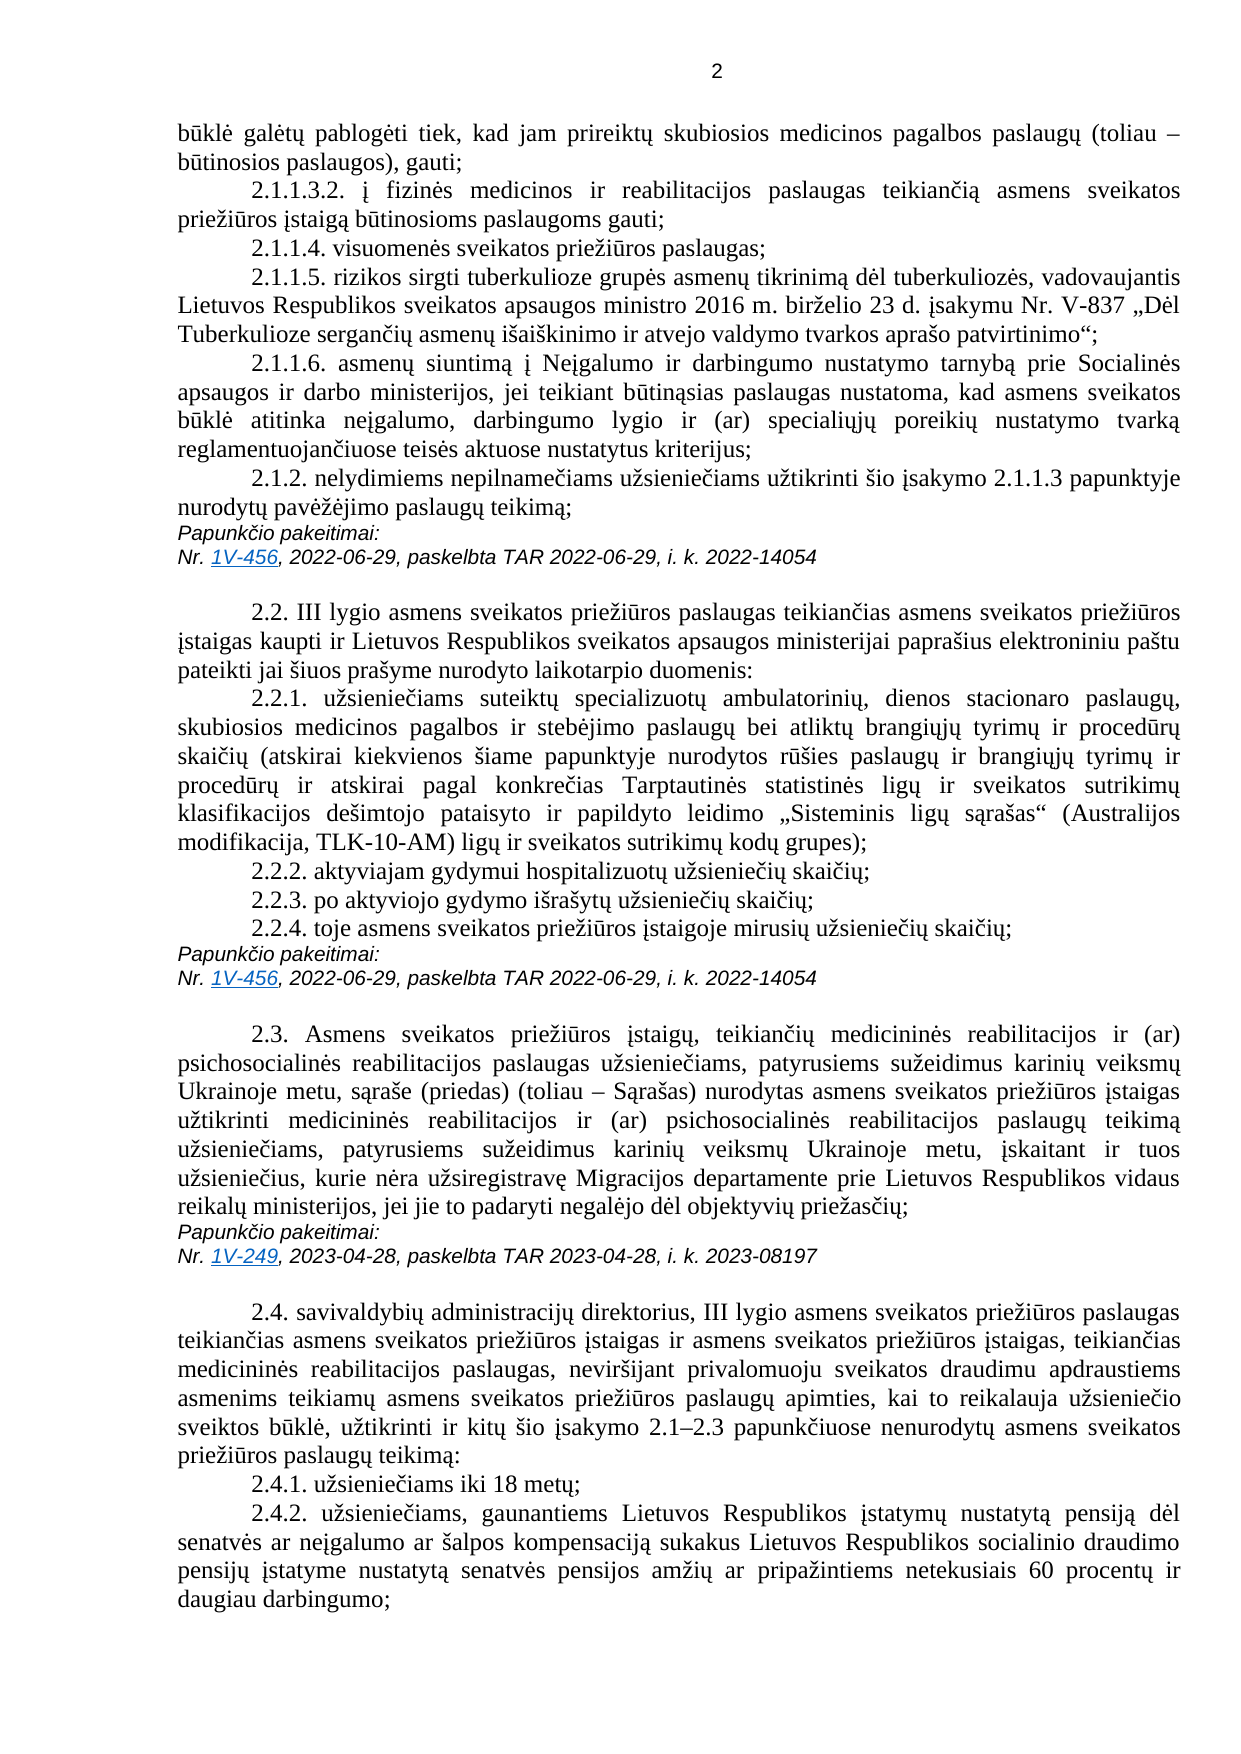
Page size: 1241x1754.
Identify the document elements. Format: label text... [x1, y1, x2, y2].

text 2.3. Asmens sveikatos priežiūros įstaigų, teikiančių medicininės reabilitacijos ir (ar) psichosocialinės reabilitacijos paslaugas užsieniečiams, patyrusiems sužeidimus karinių veiksmų Ukrainoje metu, sąraše (priedas) (toliau – Sąrašas) nurodytas asmens sveikatos priežiūros įstaigas užtikrinti medicininės reabilitacijos ir (ar) psichosocialinės reabilitacijos paslaugų teikimą užsieniečiams, patyrusiems sužeidimus karinių veiksmų Ukrainoje metu, įskaitant ir tuos užsieniečius, kurie nėra užsiregistravę Migracijos departamente prie Lietuvos Respublikos vidaus reikalų ministerijos, jei jie to padaryti negalėjo dėl objektyvių priežasčių; [177, 1019, 1181, 1220]
text Nr. 1V-456, 2022-06-29, paskelbta TAR 2022-06-29, i. k. 2022-14054 [177, 544, 1181, 568]
text 2.2. III lygio asmens sveikatos priežiūros paslaugas teikiančias asmens sveikatos priežiūros įstaigas kaupti ir Lietuvos Respublikos sveikatos apsaugos ministerijai paprašius elektroniniu paštu pateikti jai šiuos prašyme nurodyto laikotarpio duomenis: [177, 597, 1181, 683]
text Papunkčio pakeitimai: [177, 942, 1181, 966]
text 2.4.2. užsieniečiams, gaunantiems Lietuvos Respublikos įstatymų nustatytą pensiją dėl senatvės ar neįgalumo ar šalpos kompensaciją sukakus Lietuvos Respublikos socialinio draudimo pensijų įstatyme nustatytą senatvės pensijos amžių ar pripažintiems netekusiais 60 procentų ir daugiau darbingumo; [177, 1498, 1181, 1613]
text 2.4. savivaldybių administracijų direktorius, III lygio asmens sveikatos priežiūros paslaugas teikiančias asmens sveikatos priežiūros įstaigas ir asmens sveikatos priežiūros įstaigas, teikiančias medicininės reabilitacijos paslaugas, neviršijant privalomuoju sveikatos draudimu apdraustiems asmenims teikiamų asmens sveikatos priežiūros paslaugų apimties, kai to reikalauja užsieniečio sveiktos būklė, užtikrinti ir kitų šio įsakymo 2.1–2.3 papunkčiuose nenurodytų asmens sveikatos priežiūros paslaugų teikimą: [177, 1297, 1181, 1469]
text Nr. 1V-249, 2023-04-28, paskelbta TAR 2023-04-28, i. k. 2023-08197 [177, 1244, 1181, 1268]
text būklė galėtų pablogėti tiek, kad jam prireiktų skubiosios medicinos pagalbos paslaugų (toliau – būtinosios paslaugos), gauti; [177, 118, 1181, 176]
text 2.1.2. nelydimiems nepilnamečiams užsieniečiams užtikrinti šio įsakymo 2.1.1.3 papunktyje nurodytų pavėžėjimo paslaugų teikimą; [177, 463, 1181, 521]
text 2.1.1.3.2. į fizinės medicinos ir reabilitacijos paslaugas teikiančią asmens sveikatos priežiūros įstaigą būtinosioms paslaugoms gauti; [177, 176, 1181, 233]
text 2.4.1. užsieniečiams iki 18 metų; [177, 1469, 1181, 1498]
text 2.2.3. po aktyviojo gydymo išrašytų užsieniečių skaičių; [177, 885, 1181, 913]
text 2.2.2. aktyviajam gydymui hospitalizuotų užsieniečių skaičių; [177, 856, 1181, 885]
text Papunkčio pakeitimai: [177, 1220, 1181, 1244]
text Papunkčio pakeitimai: [177, 521, 1181, 544]
text 2.2.4. toje asmens sveikatos priežiūros įstaigoje mirusių užsieniečių skaičių; [177, 913, 1181, 942]
text 2.1.1.4. visuomenės sveikatos priežiūros paslaugas; [177, 233, 1181, 262]
text 2.2.1. užsieniečiams suteiktų specializuotų ambulatorinių, dienos stacionaro paslaugų, skubiosios medicinos pagalbos ir stebėjimo paslaugų bei atliktų brangiųjų tyrimų ir procedūrų skaičių (atskirai kiekvienos šiame papunktyje nurodytos rūšies paslaugų ir brangiųjų tyrimų ir procedūrų ir atskirai pagal konkrečias Tarptautinės statistinės ligų ir sveikatos sutrikimų klasifikacijos dešimtojo pataisyto ir papildyto leidimo „Sisteminis ligų sąrašas“ (Australijos modifikacija, TLK-10-AM) ligų ir sveikatos sutrikimų kodų grupes); [177, 683, 1181, 856]
text Nr. 1V-456, 2022-06-29, paskelbta TAR 2022-06-29, i. k. 2022-14054 [177, 966, 1181, 990]
text 2.1.1.5. rizikos sirgti tuberkulioze grupės asmenų tikrinimą dėl tuberkuliozės, vadovaujantis Lietuvos Respublikos sveikatos apsaugos ministro 2016 m. birželio 23 d. įsakymu Nr. V-837 „Dėl Tuberkulioze sergančių asmenų išaiškinimo ir atvejo valdymo tvarkos aprašo patvirtinimo“; [177, 262, 1181, 348]
text 2.1.1.6. asmenų siuntimą į Neįgalumo ir darbingumo nustatymo tarnybą prie Socialinės apsaugos ir darbo ministerijos, jei teikiant būtinąsias paslaugas nustatoma, kad asmens sveikatos būklė atitinka neįgalumo, darbingumo lygio ir (ar) specialiųjų poreikių nustatymo tvarką reglamentuojančiuose teisės aktuose nustatytus kriterijus; [177, 348, 1181, 463]
